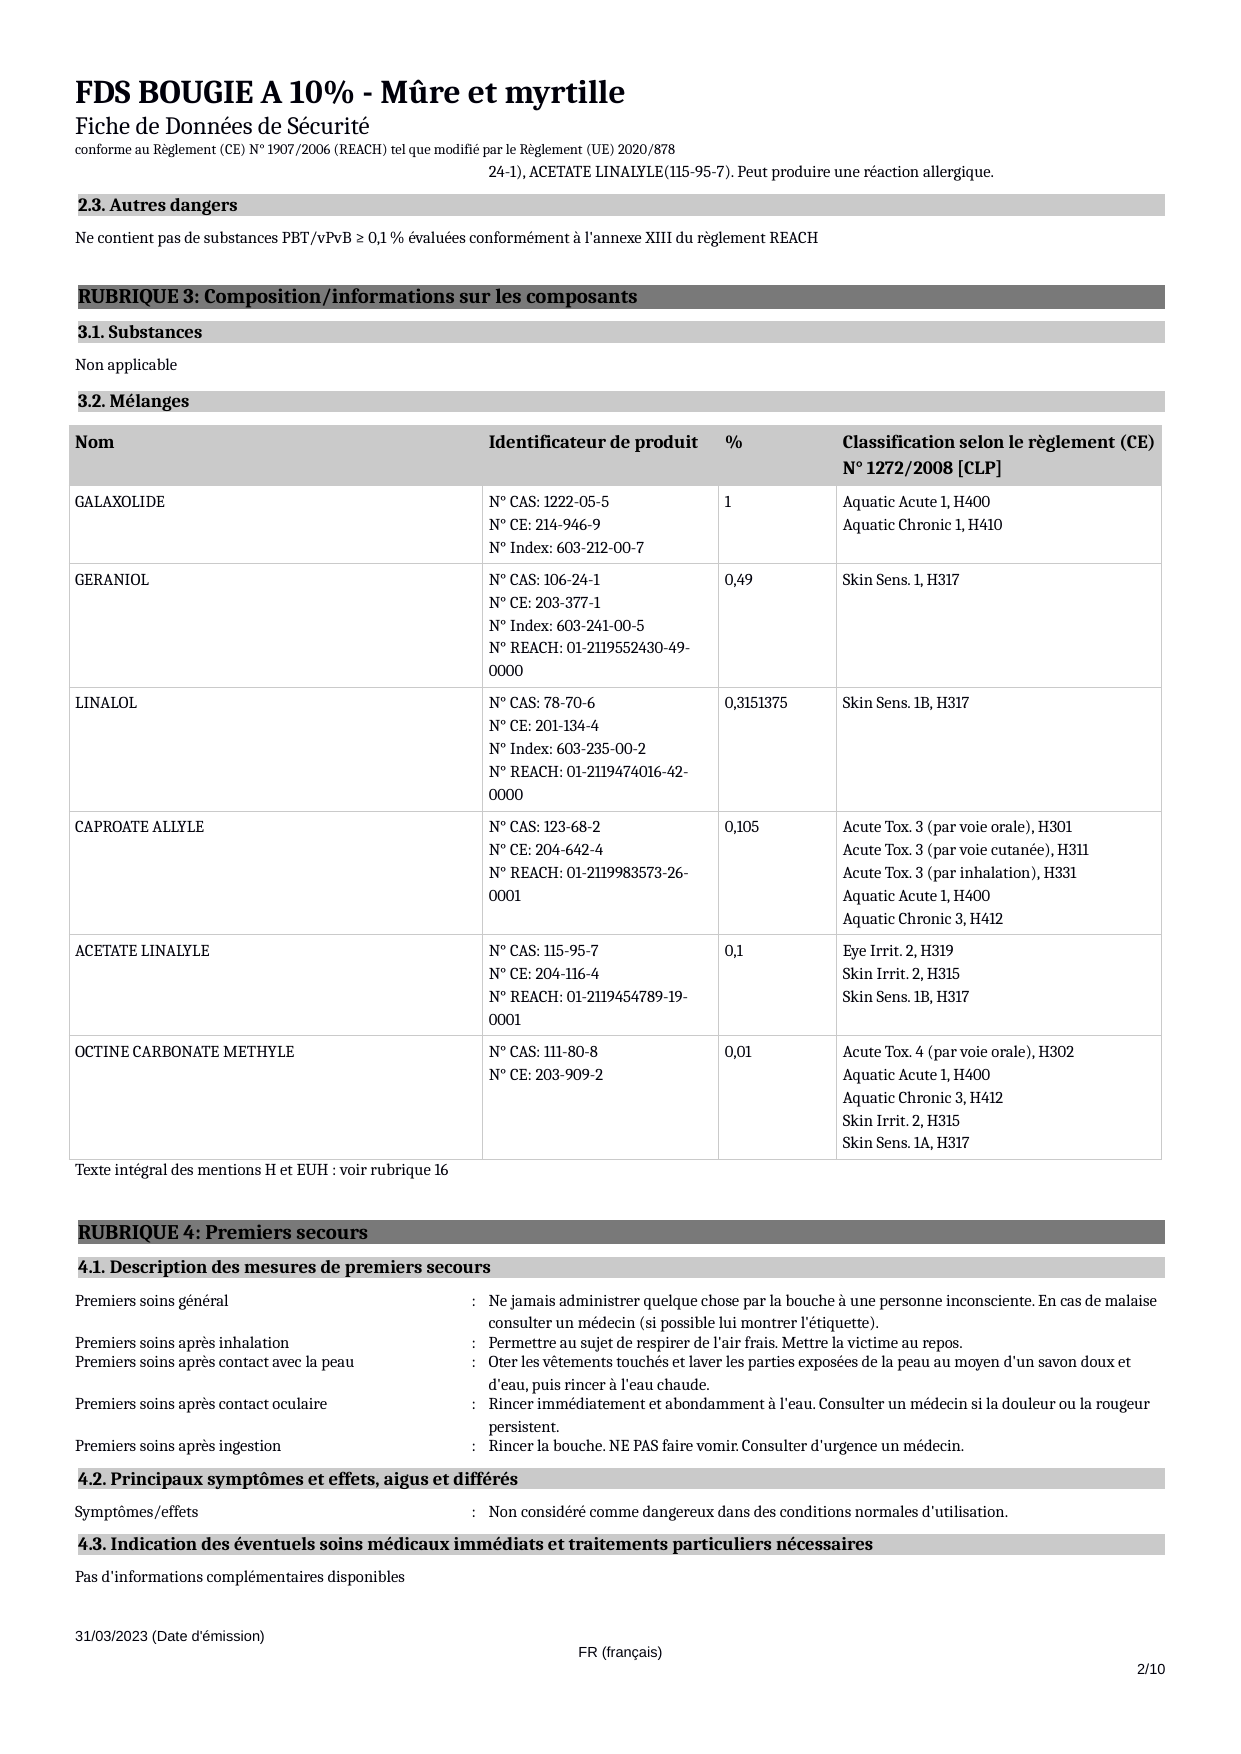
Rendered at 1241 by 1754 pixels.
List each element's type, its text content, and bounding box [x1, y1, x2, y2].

table_cell [75, 163, 459, 182]
subtitle 3.1. Substances [78, 321, 1165, 343]
table_cell Premiers soins après inhalation [75, 1333, 459, 1352]
subtitle 2.3. Autres dangers [78, 194, 1165, 216]
subtitle 3.2. Mélanges [78, 391, 1165, 412]
table_cell ACETATE LINALYLE [70, 935, 482, 1035]
text Texte intégral des mentions H et EUH : voir rubrique 16 [75, 1160, 1165, 1179]
table_cell : [459, 1436, 488, 1456]
table_cell CAPROATE ALLYLE [70, 812, 482, 934]
table_cell N° CAS: 123-68-2 N° CE: 204-642-4 N° REACH: 01-2119983573-26-0001 [483, 812, 718, 934]
table_cell N° CAS: 1222-05-5 N° CE: 214-946-9 N° Index: 603-212-00-7 [483, 486, 718, 563]
table_header Non considéré comme dangereux dans des conditions normales d'utilisation. [488, 1502, 1168, 1521]
subtitle RUBRIQUE 4: Premiers secours [78, 1220, 1165, 1244]
table_header Premiers soins général [75, 1291, 459, 1333]
table_header Identificateur de produit [483, 426, 718, 485]
table_cell [459, 163, 488, 182]
table_header Classification selon le règlement (CE) N° 1272/2008 [CLP] [837, 426, 1161, 485]
table_cell Eye Irrit. 2, H319 Skin Irrit. 2, H315 Skin Sens. 1B, H317 [837, 935, 1161, 1035]
table_header % [719, 426, 836, 485]
table_cell Skin Sens. 1, H317 [837, 564, 1161, 687]
table_cell 0,105 [719, 812, 836, 934]
table_cell N° CAS: 111-80-8 N° CE: 203-909-2 [483, 1036, 718, 1159]
subtitle 4.2. Principaux symptômes et effets, aigus et différés [78, 1468, 1165, 1489]
table_cell 0,49 [719, 564, 836, 687]
table_cell Oter les vêtements touchés et laver les parties exposées de la peau au moyen d'un savon doux et d'eau, puis rincer à l'eau chaude. [488, 1352, 1168, 1394]
table_cell : [459, 1352, 488, 1394]
subtitle 4.3. Indication des éventuels soins médicaux immédiats et traitements particuliers nécessaires [78, 1534, 1165, 1555]
subtitle 4.1. Description des mesures de premiers secours [78, 1257, 1165, 1278]
table_header : [459, 1291, 488, 1333]
table_cell 0,1 [719, 935, 836, 1035]
table_cell Skin Sens. 1B, H317 [837, 688, 1161, 811]
table_cell N° CAS: 115-95-7 N° CE: 204-116-4 N° REACH: 01-2119454789-19-0001 [483, 935, 718, 1035]
table_cell Aquatic Acute 1, H400 Aquatic Chronic 1, H410 [837, 486, 1161, 563]
table_header Ne jamais administrer quelque chose par la bouche à une personne inconsciente. En cas de malaise consulter un médecin (si possible lui montrer l'étiquette). [488, 1291, 1168, 1333]
table_cell Permettre au sujet de respirer de l'air frais. Mettre la victime au repos. [488, 1333, 1168, 1352]
text Pas d'informations complémentaires disponibles [75, 1568, 1165, 1587]
table_cell Acute Tox. 4 (par voie orale), H302 Aquatic Acute 1, H400 Aquatic Chronic 3, H412 Skin Irrit. 2, H315 Skin Sens. 1A, H317 [837, 1036, 1161, 1159]
table_cell Rincer immédiatement et abondamment à l'eau. Consulter un médecin si la douleur ou la rougeur persistent. [488, 1394, 1168, 1436]
table_cell 24-1), ACETATE LINALYLE(115-95-7). Peut produire une réaction allergique. [489, 163, 1168, 182]
table_cell Premiers soins après ingestion [75, 1436, 459, 1456]
table_cell Premiers soins après contact oculaire [75, 1394, 459, 1436]
table_header Ne contient pas de substances PBT/vPvB ≥ 0,1 % évaluées conformément à l'annexe XIII du règlement REACH [75, 228, 1168, 247]
table_cell N° CAS: 78-70-6 N° CE: 201-134-4 N° Index: 603-235-00-2 N° REACH: 01-2119474016-42-0000 [483, 688, 718, 811]
subtitle RUBRIQUE 3: Composition/informations sur les composants [78, 285, 1165, 309]
table_cell 0,01 [719, 1036, 836, 1159]
table_cell Rincer la bouche. NE PAS faire vomir. Consulter d'urgence un médecin. [488, 1436, 1168, 1456]
table_header Nom [70, 426, 482, 485]
table_header : [459, 1502, 488, 1521]
table_header Symptômes/effets [75, 1502, 459, 1521]
table_cell GERANIOL [70, 564, 482, 687]
table_cell : [459, 1394, 488, 1436]
table_cell N° CAS: 106-24-1 N° CE: 203-377-1 N° Index: 603-241-00-5 N° REACH: 01-2119552430-49-0000 [483, 564, 718, 687]
table_cell Premiers soins après contact avec la peau [75, 1352, 459, 1394]
table_cell GALAXOLIDE [70, 486, 482, 563]
table_cell 1 [719, 486, 836, 563]
table_cell 0,3151375 [719, 688, 836, 811]
table_cell OCTINE CARBONATE METHYLE [70, 1036, 482, 1159]
text Non applicable [75, 355, 1165, 374]
table_cell LINALOL [70, 688, 482, 811]
table_cell : [459, 1333, 488, 1352]
table_cell Acute Tox. 3 (par voie orale), H301 Acute Tox. 3 (par voie cutanée), H311 Acute Tox. 3 (par inhalation), H331 Aquatic Acute 1, H400 Aquatic Chronic 3, H412 [837, 812, 1161, 934]
